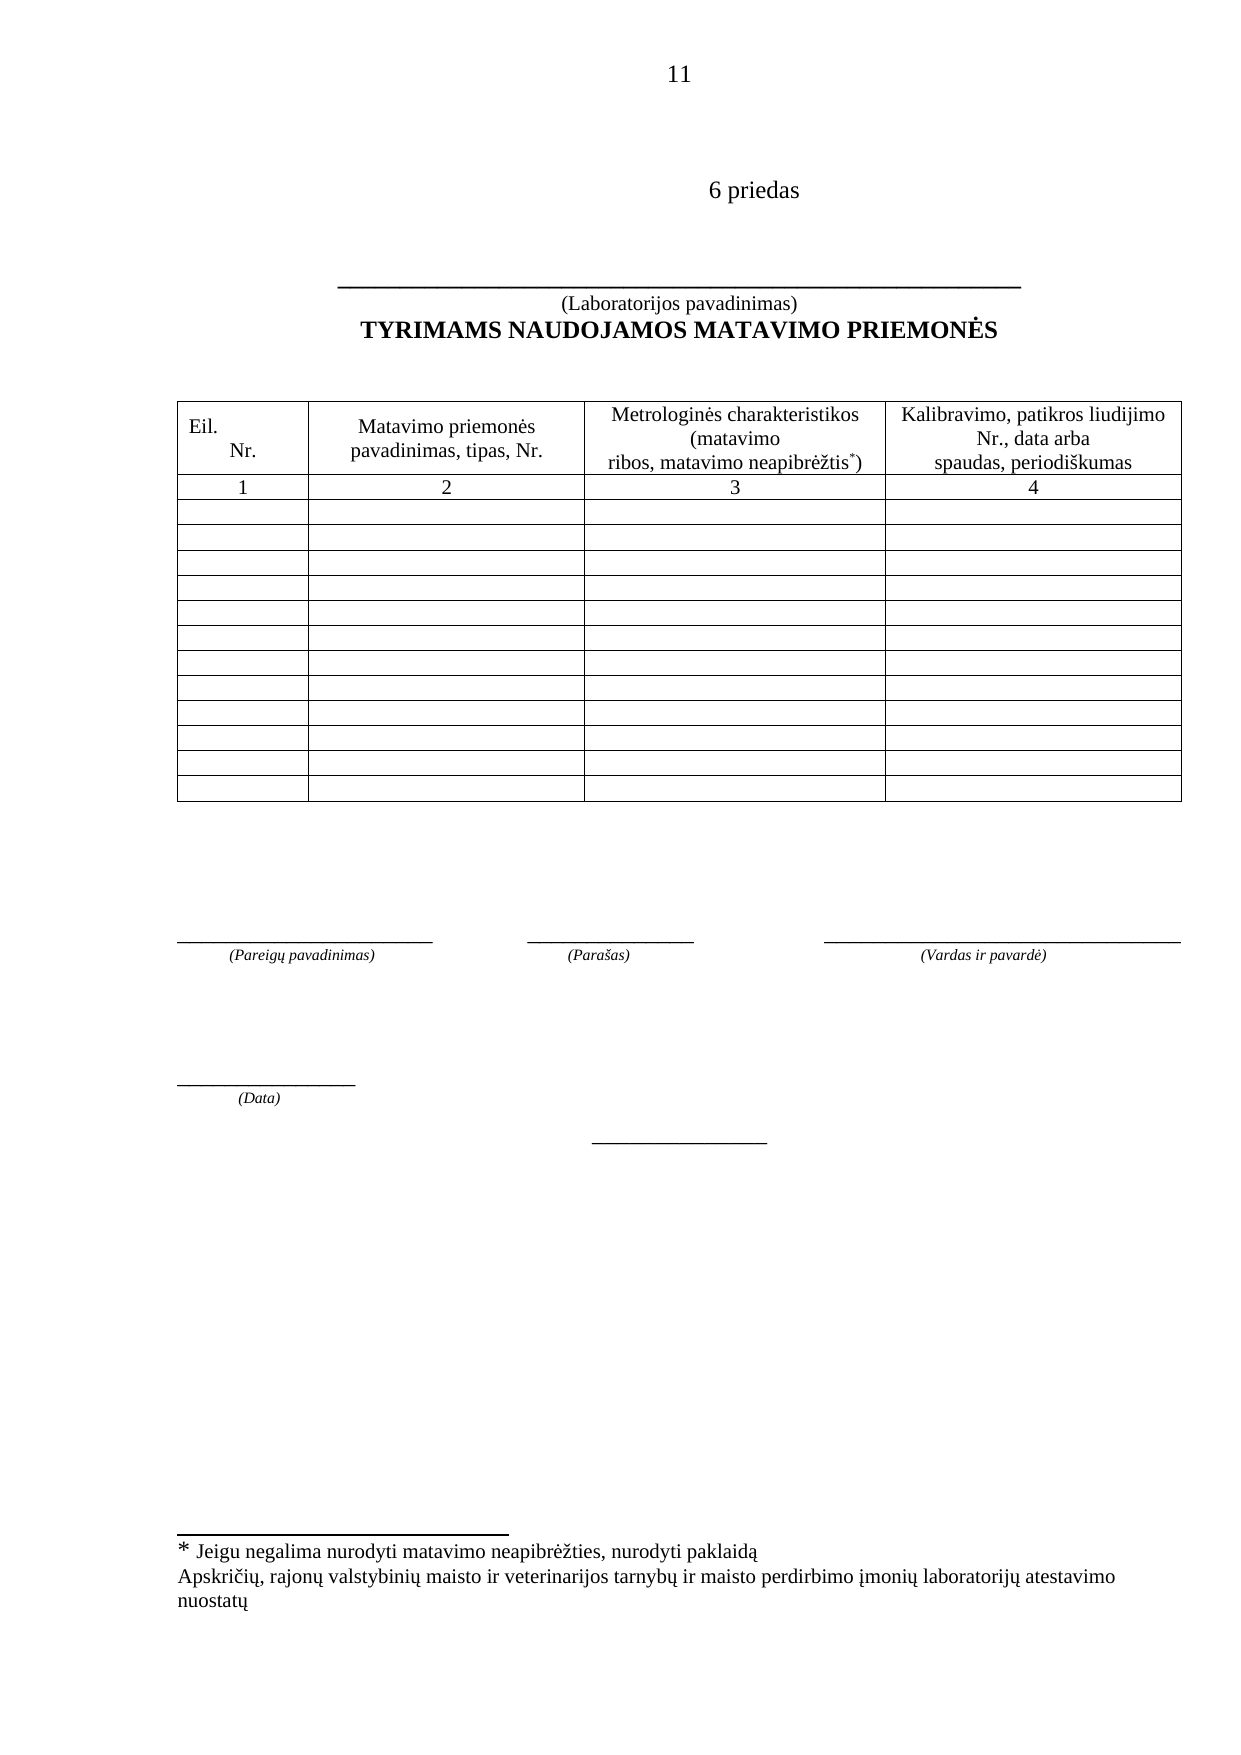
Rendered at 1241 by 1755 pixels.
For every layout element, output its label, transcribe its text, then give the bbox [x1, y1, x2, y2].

table_cell [886, 525, 1181, 549]
text 6 priedas [177, 176, 1181, 204]
table_cell [178, 726, 308, 750]
table_cell [178, 525, 308, 549]
table_header Eil. Nr. [178, 402, 308, 474]
table_cell [886, 751, 1181, 775]
table_cell [178, 551, 308, 574]
table_cell [585, 726, 885, 750]
table_cell [309, 551, 584, 574]
table_cell [309, 626, 584, 650]
table_cell [585, 601, 885, 625]
text (Laboratorijos pavadinimas) [177, 291, 1181, 315]
text (Data) [177, 1089, 1181, 1118]
table_cell [309, 500, 584, 524]
text (Pareigų pavadinimas) (Parašas) (Vardas ir pavardė) [177, 945, 1181, 974]
table_header Metrologinės charakteristikos (matavimo ribos, matavimo neapibrėžtis) [585, 402, 885, 474]
table_cell [585, 776, 885, 801]
text TYRIMAMS NAUDOJAMOS MATAVIMO PRIEMONĖS [177, 315, 1181, 343]
table_cell [309, 676, 584, 700]
table_cell [309, 726, 584, 750]
table_header Kalibravimo, patikros liudijimo Nr., data arba spaudas, periodiškumas [886, 402, 1181, 474]
table_header Matavimo priemonės pavadinimas, tipas, Nr. [309, 402, 584, 474]
table_cell [886, 626, 1181, 650]
table_cell [585, 651, 885, 675]
table_cell [886, 726, 1181, 750]
table_cell [585, 626, 885, 650]
table_cell [178, 626, 308, 650]
table_cell [585, 676, 885, 700]
table_cell [585, 525, 885, 549]
table_cell [309, 701, 584, 725]
table_cell [886, 701, 1181, 725]
table_cell [585, 576, 885, 600]
table_cell [585, 500, 885, 524]
table_cell [178, 751, 308, 775]
table_cell [309, 751, 584, 775]
table_cell [309, 601, 584, 625]
table_cell [886, 576, 1181, 600]
table_cell [309, 776, 584, 801]
table_cell [886, 551, 1181, 574]
table_cell 1 [178, 475, 308, 499]
table_cell [309, 651, 584, 675]
table_cell [178, 676, 308, 700]
table_cell [585, 751, 885, 775]
table_cell [178, 500, 308, 524]
table_cell [309, 525, 584, 549]
table_cell [886, 500, 1181, 524]
table_cell [178, 776, 308, 801]
table_cell [309, 576, 584, 600]
table_cell [886, 776, 1181, 801]
table_cell [585, 701, 885, 725]
table_cell 4 [886, 475, 1181, 499]
table_cell [886, 676, 1181, 700]
table_cell [585, 551, 885, 574]
table_cell 2 [309, 475, 584, 499]
table_cell [178, 576, 308, 600]
table_cell [178, 601, 308, 625]
text ______________ [177, 1118, 1181, 1147]
table_cell 3 [585, 475, 885, 499]
table_cell [178, 651, 308, 675]
table_cell [886, 601, 1181, 625]
table_cell [178, 701, 308, 725]
table_cell [886, 651, 1181, 675]
